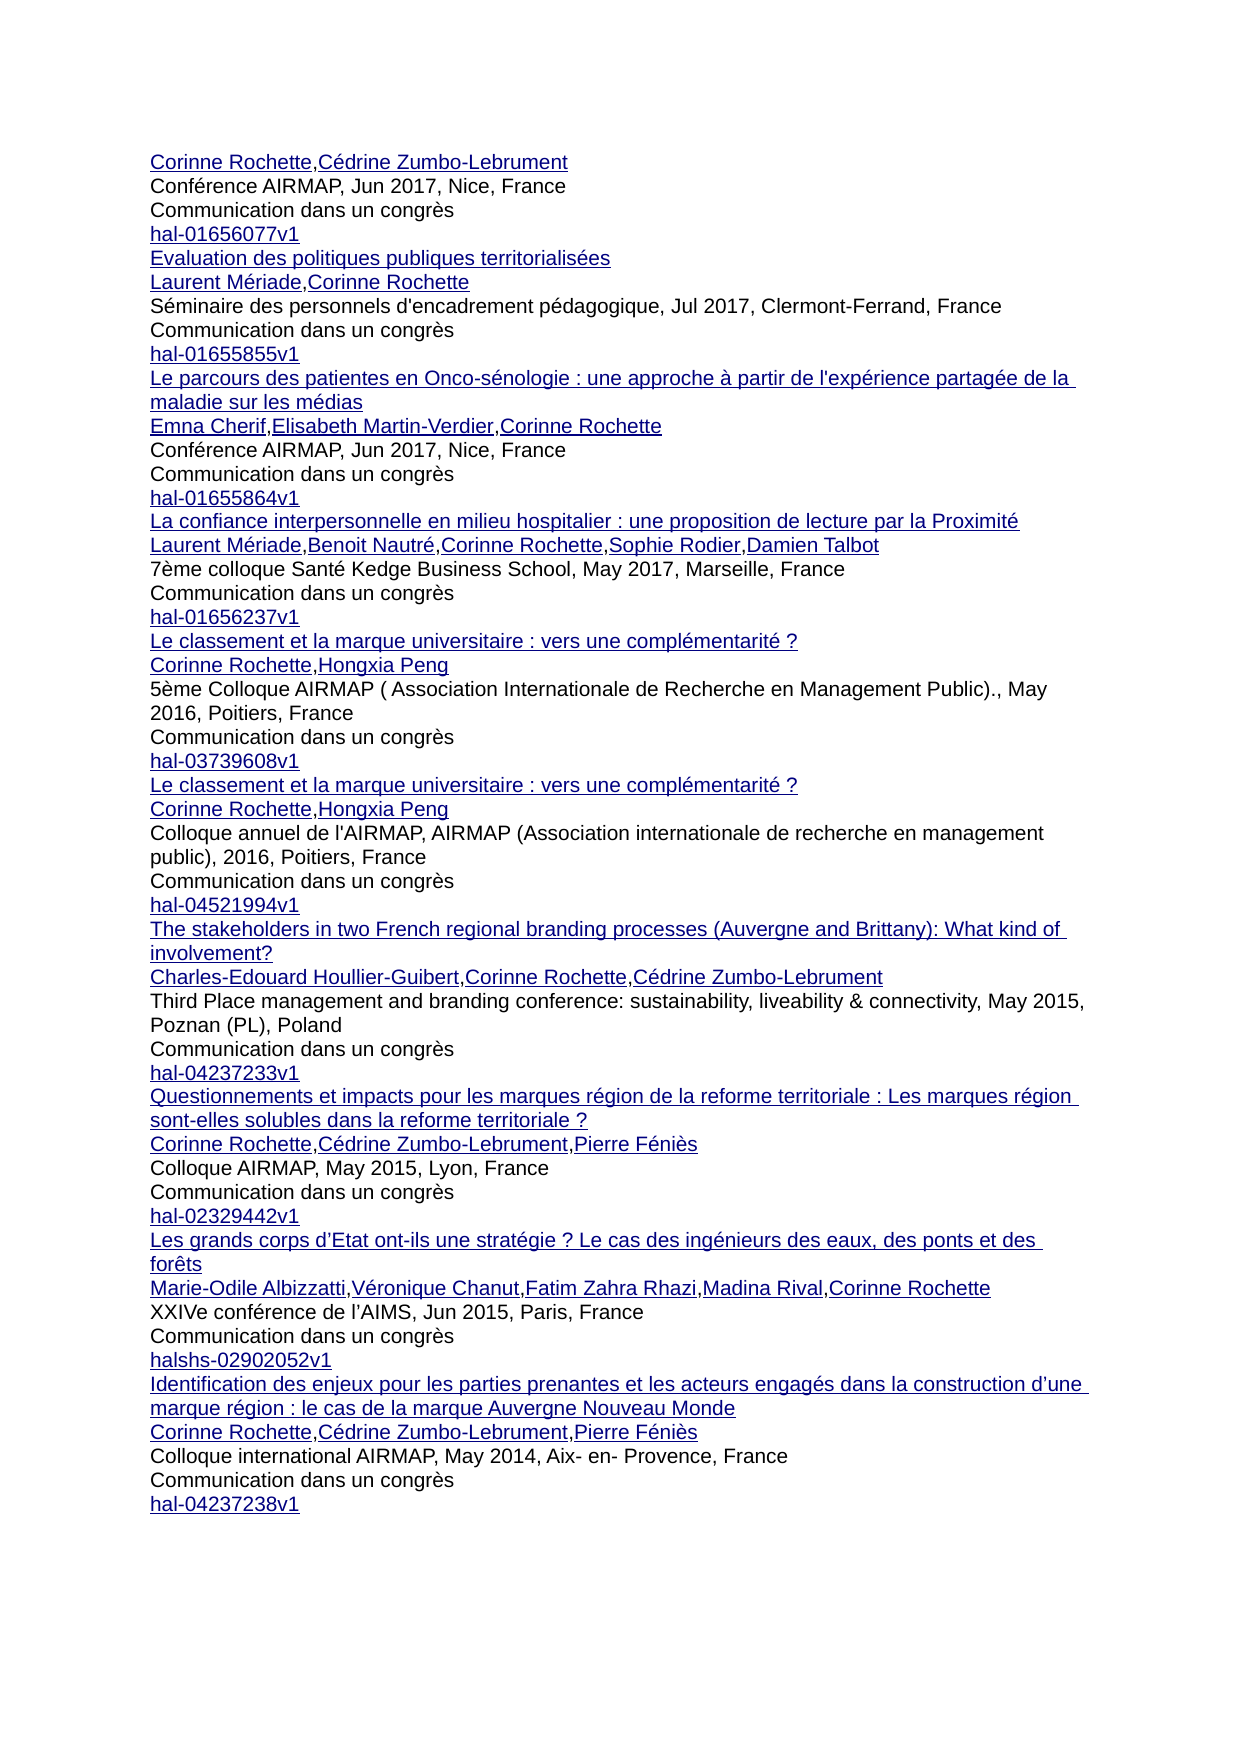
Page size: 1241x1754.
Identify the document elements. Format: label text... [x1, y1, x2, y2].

table_cell The stakeholders in two French regional branding processes (Auvergne and Brittany): What kind of involvement? Charles-Edouard Houllier-Guibert,Corinne Rochette,Cédrine Zumbo-Lebrument Third Place management and branding conference: sustainability, liveability & connectivity, May 2015, Poznan (PL), Poland Communication dans un congrès hal-04237233v1 [150, 917, 1090, 1084]
table_cell Le classement et la marque universitaire : vers une complémentarité ? Corinne Rochette,Hongxia Peng Colloque annuel de l'AIRMAP, AIRMAP (Association internationale de recherche en management public), 2016, Poitiers, France Communication dans un congrès hal-04521994v1 [150, 773, 1090, 917]
table_cell Le classement et la marque universitaire : vers une complémentarité ? Corinne Rochette,Hongxia Peng 5ème Colloque AIRMAP ( Association Internationale de Recherche en Management Public)., May 2016, Poitiers, France Communication dans un congrès hal-03739608v1 [150, 629, 1090, 773]
table_cell La confiance interpersonnelle en milieu hospitalier : une proposition de lecture par la Proximité Laurent Mériade,Benoit Nautré,Corinne Rochette,Sophie Rodier,Damien Talbot 7ème colloque Santé Kedge Business School, May 2017, Marseille, France Communication dans un congrès hal-01656237v1 [150, 509, 1090, 629]
table_cell Questionnements et impacts pour les marques région de la reforme territoriale : Les marques région sont-elles solubles dans la reforme territoriale ? Corinne Rochette,Cédrine Zumbo-Lebrument,Pierre Féniès Colloque AIRMAP, May 2015, Lyon, France Communication dans un congrès hal-02329442v1 [150, 1084, 1090, 1228]
table_cell Le parcours des patientes en Onco-sénologie : une approche à partir de l'expérience partagée de la maladie sur les médias Emna Cherif,Elisabeth Martin-Verdier,Corinne Rochette Conférence AIRMAP, Jun 2017, Nice, France Communication dans un congrès hal-01655864v1 [150, 366, 1090, 509]
table_cell Evaluation des politiques publiques territorialisées Laurent Mériade,Corinne Rochette Séminaire des personnels d'encadrement pédagogique, Jul 2017, Clermont-Ferrand, France Communication dans un congrès hal-01655855v1 [150, 246, 1090, 366]
table_cell Identification des enjeux pour les parties prenantes et les acteurs engagés dans la construction d’une marque région : le cas de la marque Auvergne Nouveau Monde Corinne Rochette,Cédrine Zumbo-Lebrument,Pierre Féniès Colloque international AIRMAP, May 2014, Aix- en- Provence, France Communication dans un congrès hal-04237238v1 [150, 1372, 1090, 1516]
table_cell Corinne Rochette,Cédrine Zumbo-Lebrument Conférence AIRMAP, Jun 2017, Nice, France Communication dans un congrès hal-01656077v1 [150, 150, 1090, 246]
table_cell Les grands corps d’Etat ont-ils une stratégie ? Le cas des ingénieurs des eaux, des ponts et des forêts Marie-Odile Albizzatti,Véronique Chanut,Fatim Zahra Rhazi,Madina Rival,Corinne Rochette XXIVe conférence de l’AIMS, Jun 2015, Paris, France Communication dans un congrès halshs-02902052v1 [150, 1228, 1090, 1372]
